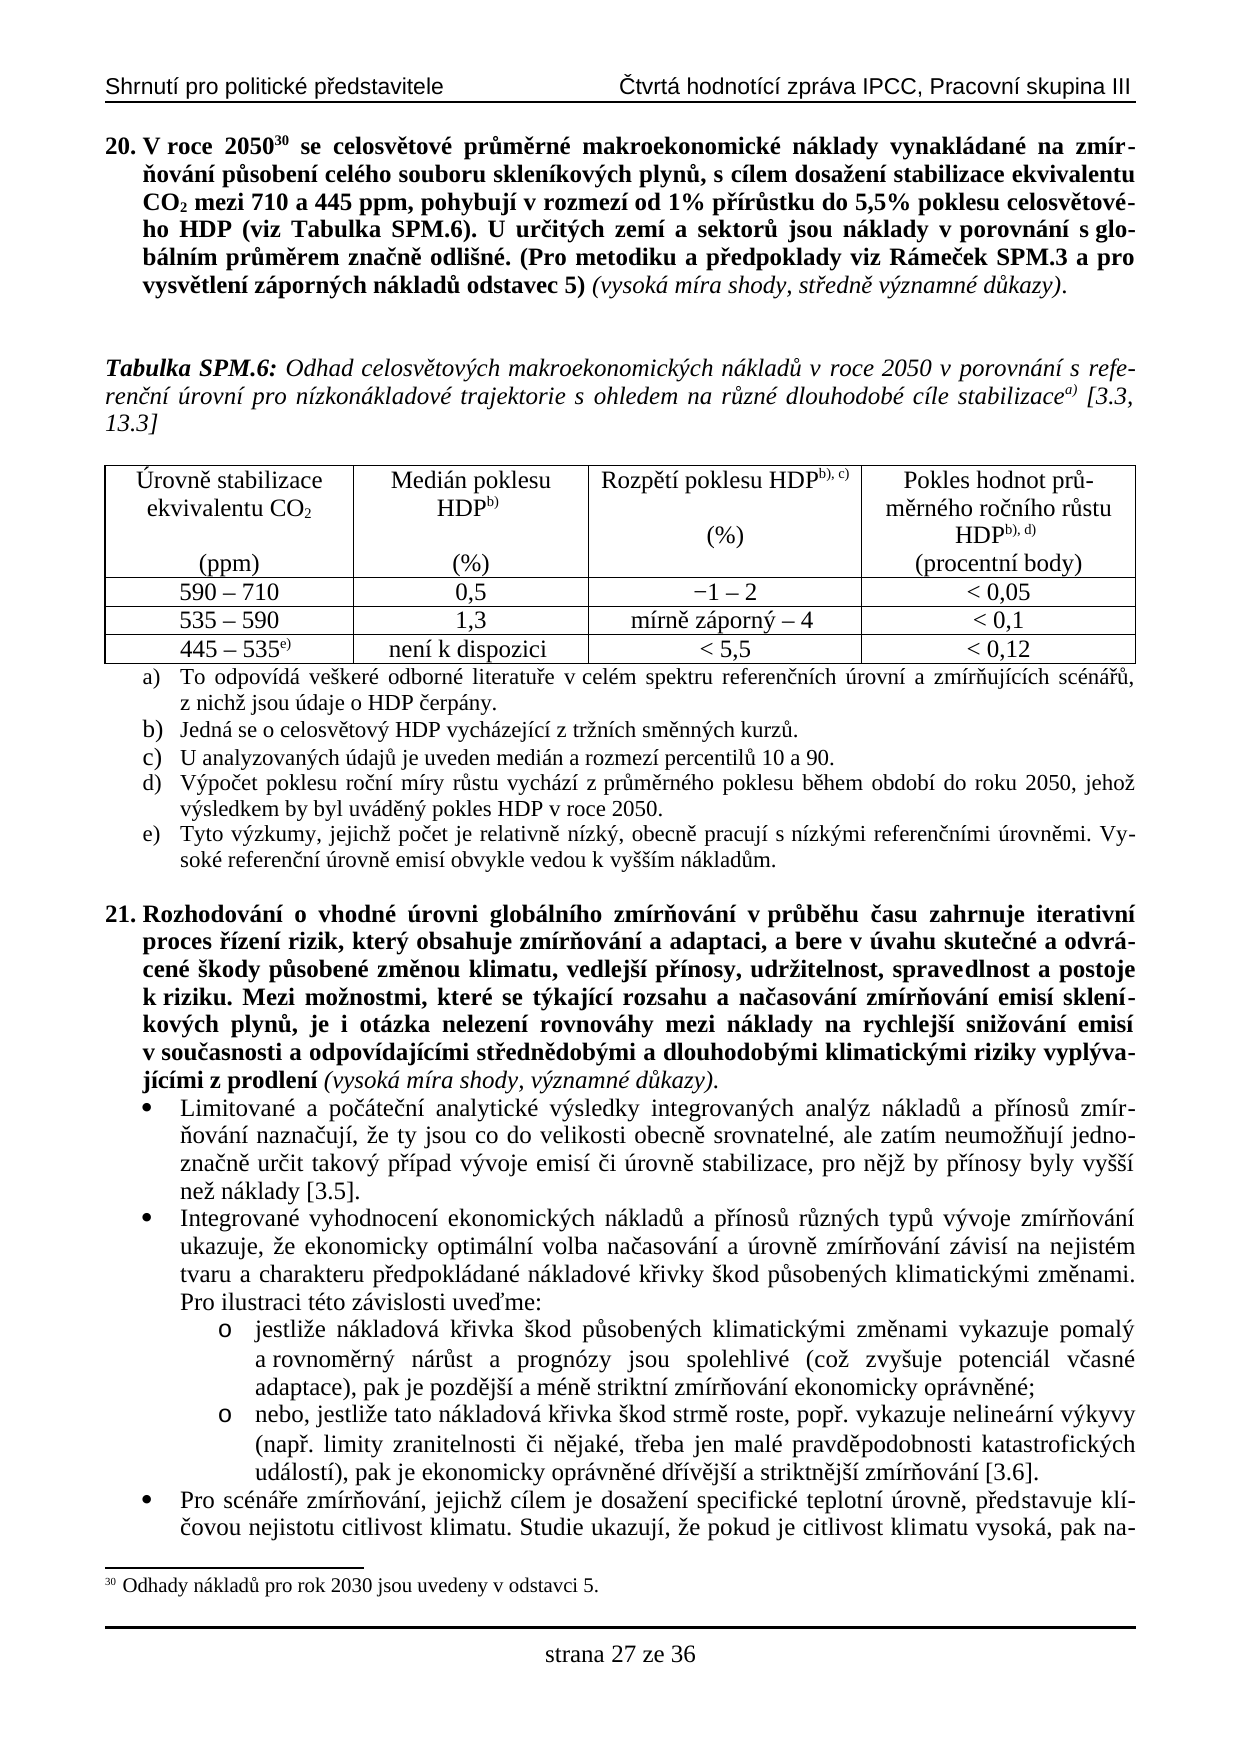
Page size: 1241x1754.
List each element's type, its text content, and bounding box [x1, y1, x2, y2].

table_header Medián poklesu HDPb) (%) [354, 466, 588, 577]
table_cell < 0,12 [862, 635, 1135, 663]
table_cell 0,5 [354, 578, 588, 606]
table_cell 535 – 590 [106, 607, 353, 634]
list Odhady nákladů pro rok 2030 jsou uvedeny v odstavci 5. [105, 1574, 1136, 1597]
list Integrované vyhodnocení ekonomických nákladů a přínosů různých typů vývoje zmírňování ukazuje, že ekonomicky optimální volba načasování a úrovně zmírňování závisí na ne­jistém tvaru a charakteru předpokládané nákladové křivky škod působených klima­tickými změnami. Pro ilu­straci této závislosti uveďme: [142, 1204, 1136, 1315]
list Jedná se o celosvětový HDP vycházející z tržních směnných kurzů. [142, 715, 1136, 743]
list Limitované a počáteční analytické výsledky integrovaných analýz nákladů a přínosů zmír­ňování naznačují, že ty jsou co do velikosti obecně srovnatelné, ale zatím neumožňu­jí jedno­značně určit takový případ vývoje emisí či úrovně stabilizace, pro nějž by přínosy byly vyšší než náklady [3.5]. [142, 1094, 1136, 1204]
table_header Rozpětí poklesu HDPb), c) (%) [589, 466, 861, 577]
subtitle Rozhodování o vhodné úrovni globálního zmírňování v průběhu času zahrnuje iterativní proces řízení rizik, který obsahuje zmírňování a adaptaci, a bere v úvahu skutečné a odvrá­cené škody působené změnou klimatu, vedlejší přínosy, udržitelnost, sprave­dlnost a postoje k riziku. Mezi možnostmi, které se týkající rozsahu a načasování zmírňování emisí sklení­kových plynů, je i otázka nelezení rovnováhy mezi náklady na rychlejší snižování emisí v současnosti a od­povídajícími střednědobými a dlouhodo­bými klimatickými riziky vyplýva­jícími z prodlení (vysoká míra shody, významné důkazy). [105, 900, 1136, 1094]
table_header Pokles hodnot prů­měrného ročního růstu HDPb), d) (procentní body) [862, 466, 1135, 577]
list nebo, jestliže tato nákladová křivka škod strmě roste, popř. vykazuje neline­ární výkyvy (např. limity zranitelnosti či nějaké, třeba jen malé pravdě­podobnosti katastrofických událostí), pak je ekonomicky oprávněné dřívější a striktnější zmírňování [3.6]. [217, 1401, 1136, 1486]
list Pro scénáře zmírňování, jejichž cílem je dosažení specifické teplotní úrovně, před­stavuje klí­čovou nejistotu citlivost klimatu. Studie ukazují, že pokud je citlivost kli­matu vysoká, pak na­ [142, 1486, 1136, 1541]
subtitle V roce 2050 se celosvětové průměrné makroekonomické náklady vynakládané na zmír­ňování působení celého souboru skleníkových plynů, s cílem dosažení stabilizace ekvivalentu CO2 mezi 710 a 445 ppm, pohybují v rozmezí od 1% přírůstku do 5,5% poklesu celosvětové­ho HDP (viz Tabulka SPM.6). U určitých zemí a sektorů jsou náklady v porovnání s glo­bálním průměrem značně odlišné. (Pro metodiku a předpoklady viz Rámeček SPM.3 a pro vysvět­lení záporných nákladů odstavec 5) (vysoká míra shody, středně významné důkazy). [105, 132, 1136, 299]
list To odpovídá veškeré odborné literatuře v celém spektru referenčních úrovní a zmírňujících scénářů, z nichž jsou údaje o HDP čerpány. [142, 664, 1136, 715]
list Tyto výzkumy, jejichž počet je relativně nízký, obecně pracují s nízkými referenčními úrovněmi. Vy­soké referenční úrovně emisí obvykle vedou k vyšším nákladům. [142, 821, 1136, 872]
table_cell mírně záporný – 4 [589, 607, 861, 634]
table_cell < 0,1 [862, 607, 1135, 634]
list Výpočet poklesu roční míry růstu vychází z průměrného poklesu během období do roku 2050, jehož vý­sledkem by byl uváděný pokles HDP v roce 2050. [142, 770, 1136, 821]
text Tabulka SPM.6: Odhad celosvětových makroekonomických nákladů v roce 2050 v po­rovnání s refe­renční úrovní pro nízkonákladové trajektorie s ohledem na různé dlouhodobé cíle stabilizacea) [3.3, 13.3] [105, 354, 1136, 437]
table_cell není k dispozici [354, 635, 588, 663]
table_cell −1 – 2 [589, 578, 861, 606]
table_header Úrovně stabilizace ekvivalentu CO2 (ppm) [106, 466, 353, 577]
table_cell < 5,5 [589, 635, 861, 663]
list U analyzovaných údajů je uveden medián a rozmezí percentilů 10 a 90. [142, 743, 1136, 770]
table_cell < 0,05 [862, 578, 1135, 606]
list jestliže nákladová křivka škod působených klimatickými změnami vykazuje pomalý a rovnoměrný nárůst a prognózy jsou spolehlivé (což zvyšuje potenciál včasné adaptace), pak je pozdější a méně striktní zmírňování ekonomicky oprávněné; [217, 1315, 1136, 1401]
table_cell 445 – 535e) [106, 635, 353, 663]
table_cell 590 – 710 [106, 578, 353, 606]
table_cell 1,3 [354, 607, 588, 634]
